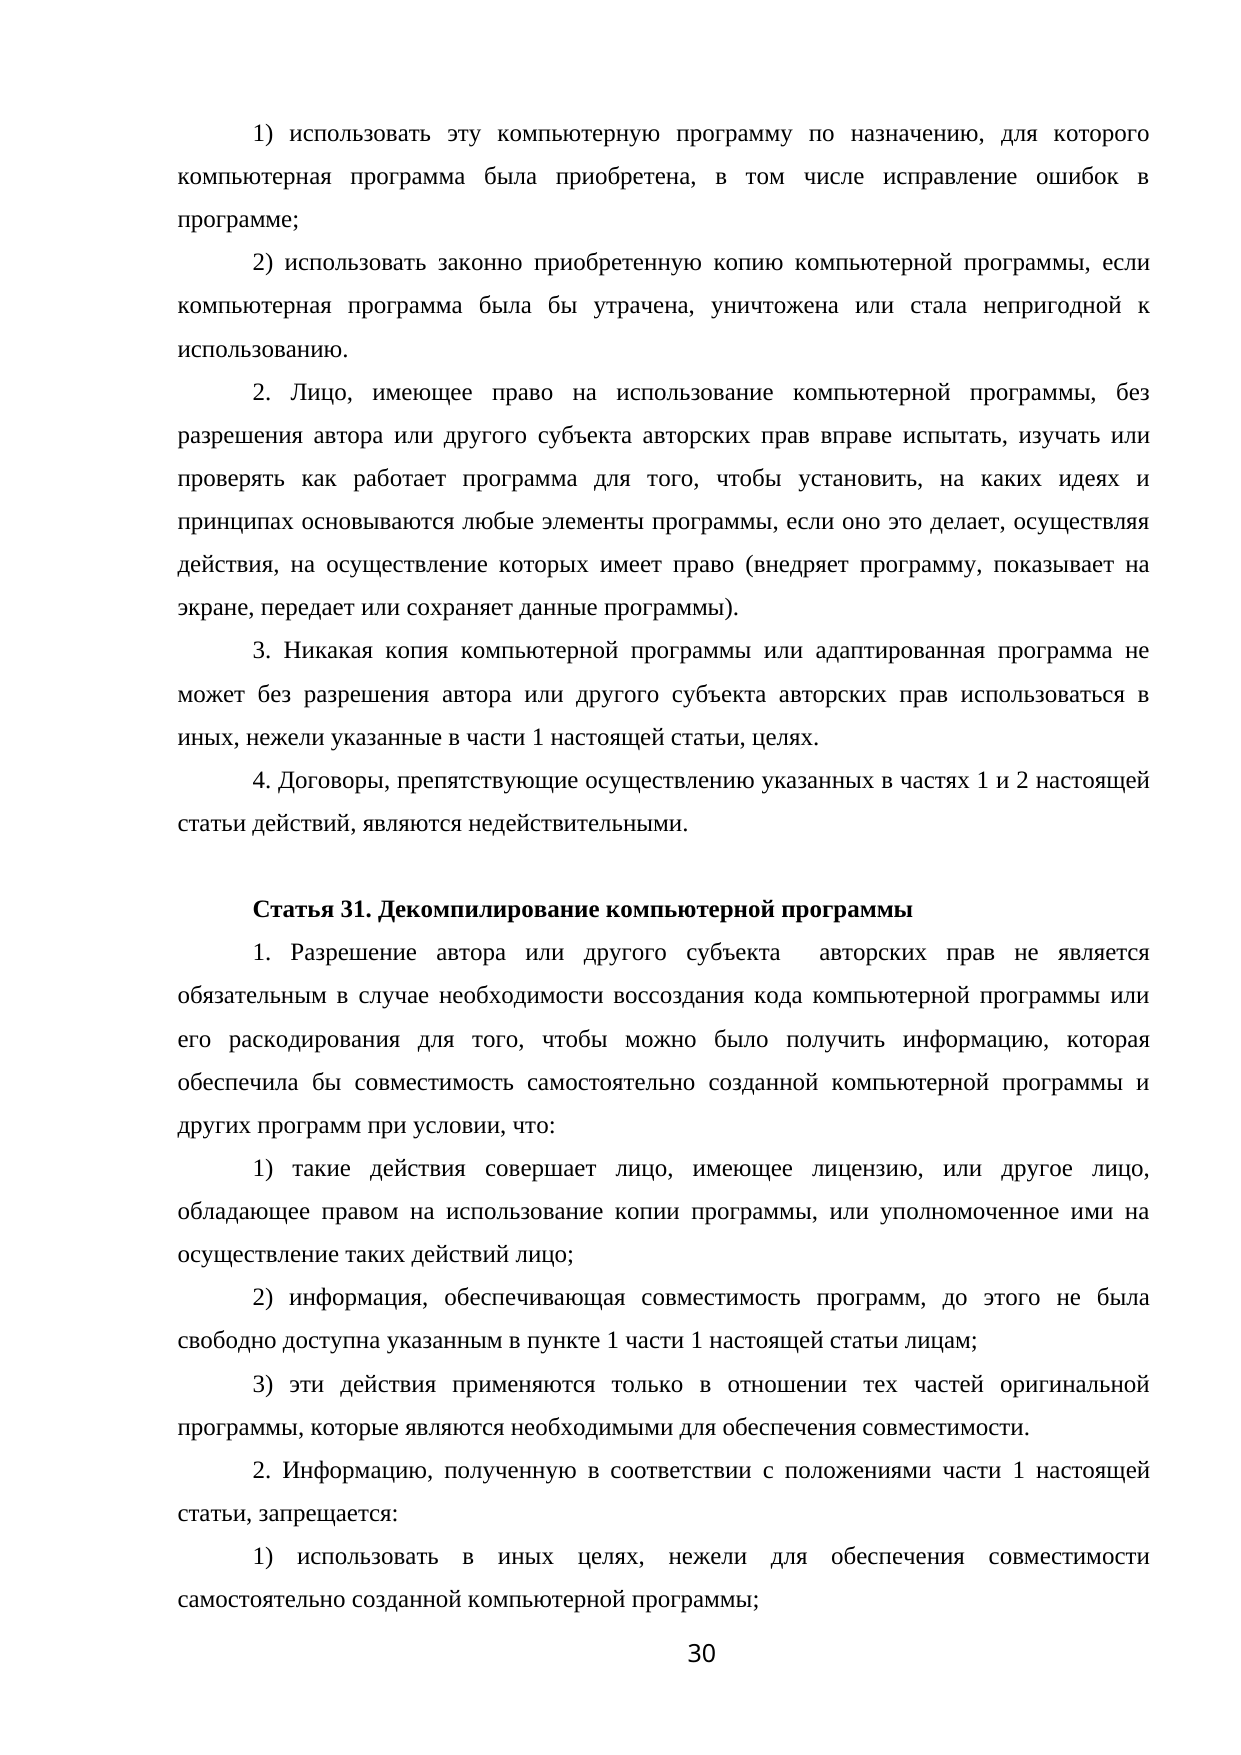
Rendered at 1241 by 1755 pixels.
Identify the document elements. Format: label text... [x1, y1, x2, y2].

text 2) информация, обеспечивающая совместимость программ, до этого не была свободно доступна указанным в пункте 1 части 1 настоящей статьи лицам; [177, 1282, 1151, 1354]
text 1. Разрешение автора или другого субъекта авторских прав не является обязательным в случае необходимости воссоздания кода компьютерной программы или его раскодирования для того, чтобы можно было получить информацию, которая обеспечила бы совместимость самостоятельно созданной компьютерной программы и других программ при условии, что: [177, 937, 1151, 1139]
text 3) эти действия применяются только в отношении тех частей оригинальной программы, которые являются необходимыми для обеспечения совместимости. [177, 1369, 1151, 1441]
text 2. Информацию, полученную в соответствии с положениями части 1 настоящей статьи, запрещается: [177, 1455, 1151, 1527]
text 1) такие действия совершает лицо, имеющее лицензию, или другое лицо, обладающее правом на использование копии программы, или уполномоченное ими на осуществление таких действий лицо; [177, 1153, 1151, 1268]
text 2) использовать законно приобретенную копию компьютерной программы, если компьютерная программа была бы утрачена, уничтожена или стала непригодной к использованию. [177, 247, 1151, 362]
text 3. Никакая копия компьютерной программы или адаптированная программа не может без разрешения автора или другого субъекта авторских прав использоваться в иных, нежели указанные в части 1 настоящей статьи, целях. [177, 636, 1151, 751]
text 4. Договоры, препятствующие осуществлению указанных в частях 1 и 2 настоящей статьи действий, являются недействительными. [177, 765, 1151, 837]
text 1) использовать в иных целях, нежели для обеспечения совместимости самостоятельно созданной компьютерной программы; [177, 1541, 1151, 1613]
text 2. Лицо, имеющее право на использование компьютерной программы, без разрешения автора или другого субъекта авторских прав вправе испытать, изучать или проверять как работает программа для того, чтобы установить, на каких идеях и принципах основываются любые элементы программы, если оно это делает, осуществляя действия, на осуществление которых имеет право (внедряет программу, показывает на экране, передает или сохраняет данные программы). [177, 377, 1151, 621]
text 1) использовать эту компьютерную программу по назначению, для которого компьютерная программа была приобретена, в том числе исправление ошибок в программе; [177, 118, 1151, 233]
text Статья 31. Декомпилирование компьютерной программы [177, 894, 1151, 923]
